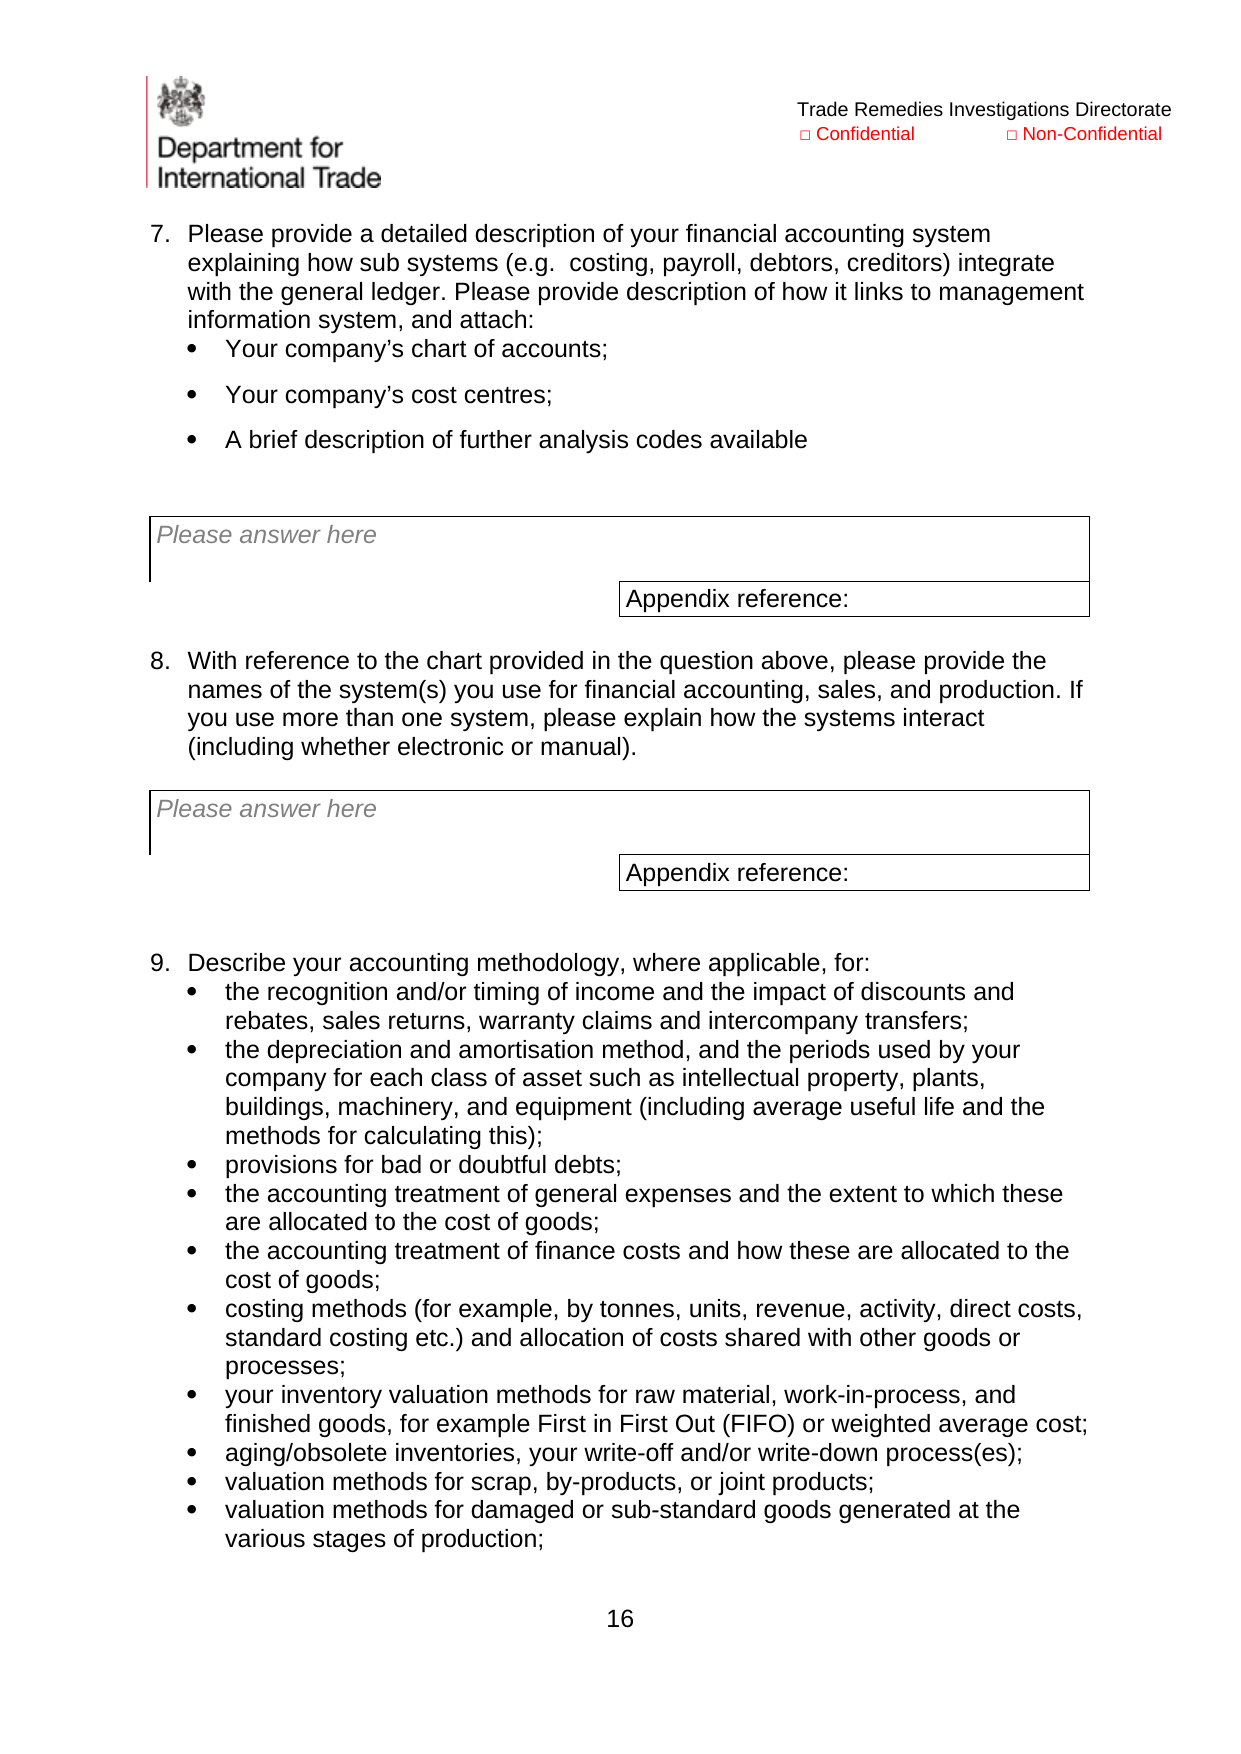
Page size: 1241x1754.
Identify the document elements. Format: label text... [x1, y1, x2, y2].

list the depreciation and amortisation method, and the periods used by your company for each class of asset such as intellectual property, plants, buildings, machinery, and equipment (including average useful life and the methods for calculating this); [187, 1034, 1090, 1150]
list your inventory valuation methods for raw material, work-in-process, and finished goods, for example First in First Out (FIFO) or weighted average cost; [187, 1380, 1090, 1438]
list Your company’s cost centres; [187, 380, 1090, 408]
list provisions for bad or doubtful debts; [187, 1150, 1090, 1178]
list Describe your accounting methodology, where applicable, for: [150, 948, 1090, 977]
list the accounting treatment of finance costs and how these are allocated to the cost of goods; [187, 1236, 1090, 1294]
table_header Please answer here [151, 517, 1089, 581]
list Please provide a detailed description of your financial accounting system explaining how sub systems (e.g. costing, payroll, debtors, creditors) integrate with the general ledger. Please provide description of how it links to management information system, and attach: [150, 219, 1090, 334]
list costing methods (for example, by tonnes, units, revenue, activity, direct costs, standard costing etc.) and allocation of costs shared with other goods or processes; [187, 1294, 1090, 1380]
table_cell [150, 582, 619, 616]
list the accounting treatment of general expenses and the extent to which these are allocated to the cost of goods; [187, 1178, 1090, 1236]
table_cell Appendix reference: [620, 855, 1089, 890]
list With reference to the chart provided in the question above, please provide the names of the system(s) you use for financial accounting, sales, and production. If you use more than one system, please explain how the systems interact (including whether electronic or manual). [150, 646, 1090, 761]
list Your company’s chart of accounts; [187, 334, 1090, 363]
list aging/obsolete inventories, your write-off and/or write-down process(es); [187, 1438, 1090, 1467]
list the recognition and/or timing of income and the impact of discounts and rebates, sales returns, warranty claims and intercompany transfers; [187, 977, 1090, 1034]
list valuation methods for damaged or sub-standard goods generated at the various stages of production; [187, 1495, 1090, 1553]
list A brief description of further analysis codes available [187, 425, 1090, 454]
list valuation methods for scrap, by-products, or joint products; [187, 1467, 1090, 1495]
table_cell [150, 855, 619, 890]
table_header Please answer here [151, 791, 1089, 854]
table_cell Appendix reference: [620, 582, 1089, 616]
